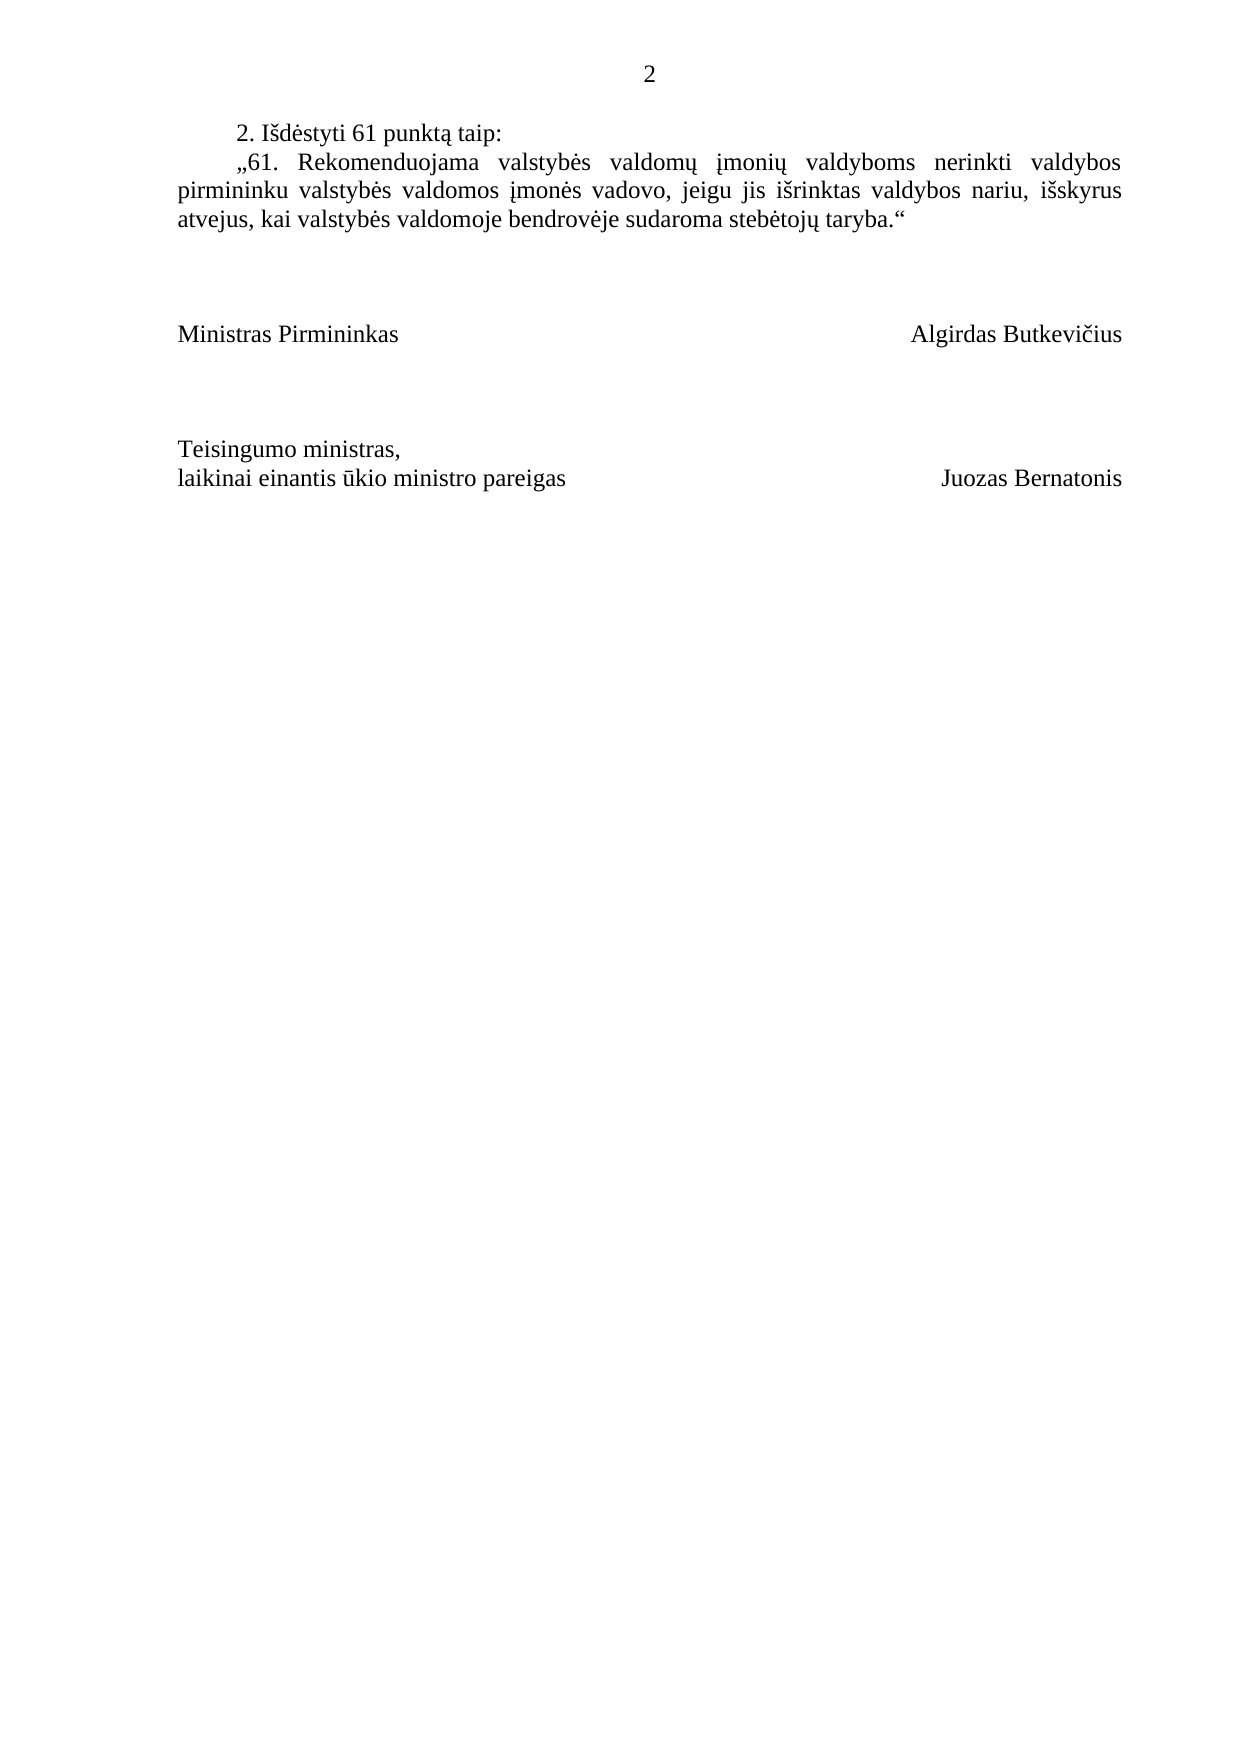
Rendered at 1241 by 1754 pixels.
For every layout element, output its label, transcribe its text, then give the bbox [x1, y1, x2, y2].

text 2. Išdėstyti 61 punktą taip: [177, 118, 1122, 147]
text „61. Rekomenduojama valstybės valdomų įmonių valdyboms nerinkti valdybos pirmininku valstybės valdomos įmonės vadovo, jeigu jis išrinktas valdybos nariu, išskyrus atvejus, kai valstybės valdomoje bendrovėje sudaroma stebėtojų taryba.“ [177, 147, 1122, 233]
text laikinai einantis ūkio ministro pareigas Juozas Bernatonis [177, 463, 1122, 492]
text Teisingumo ministras, [177, 434, 1122, 463]
text Ministras Pirmininkas Algirdas Butkevičius [177, 319, 1122, 348]
